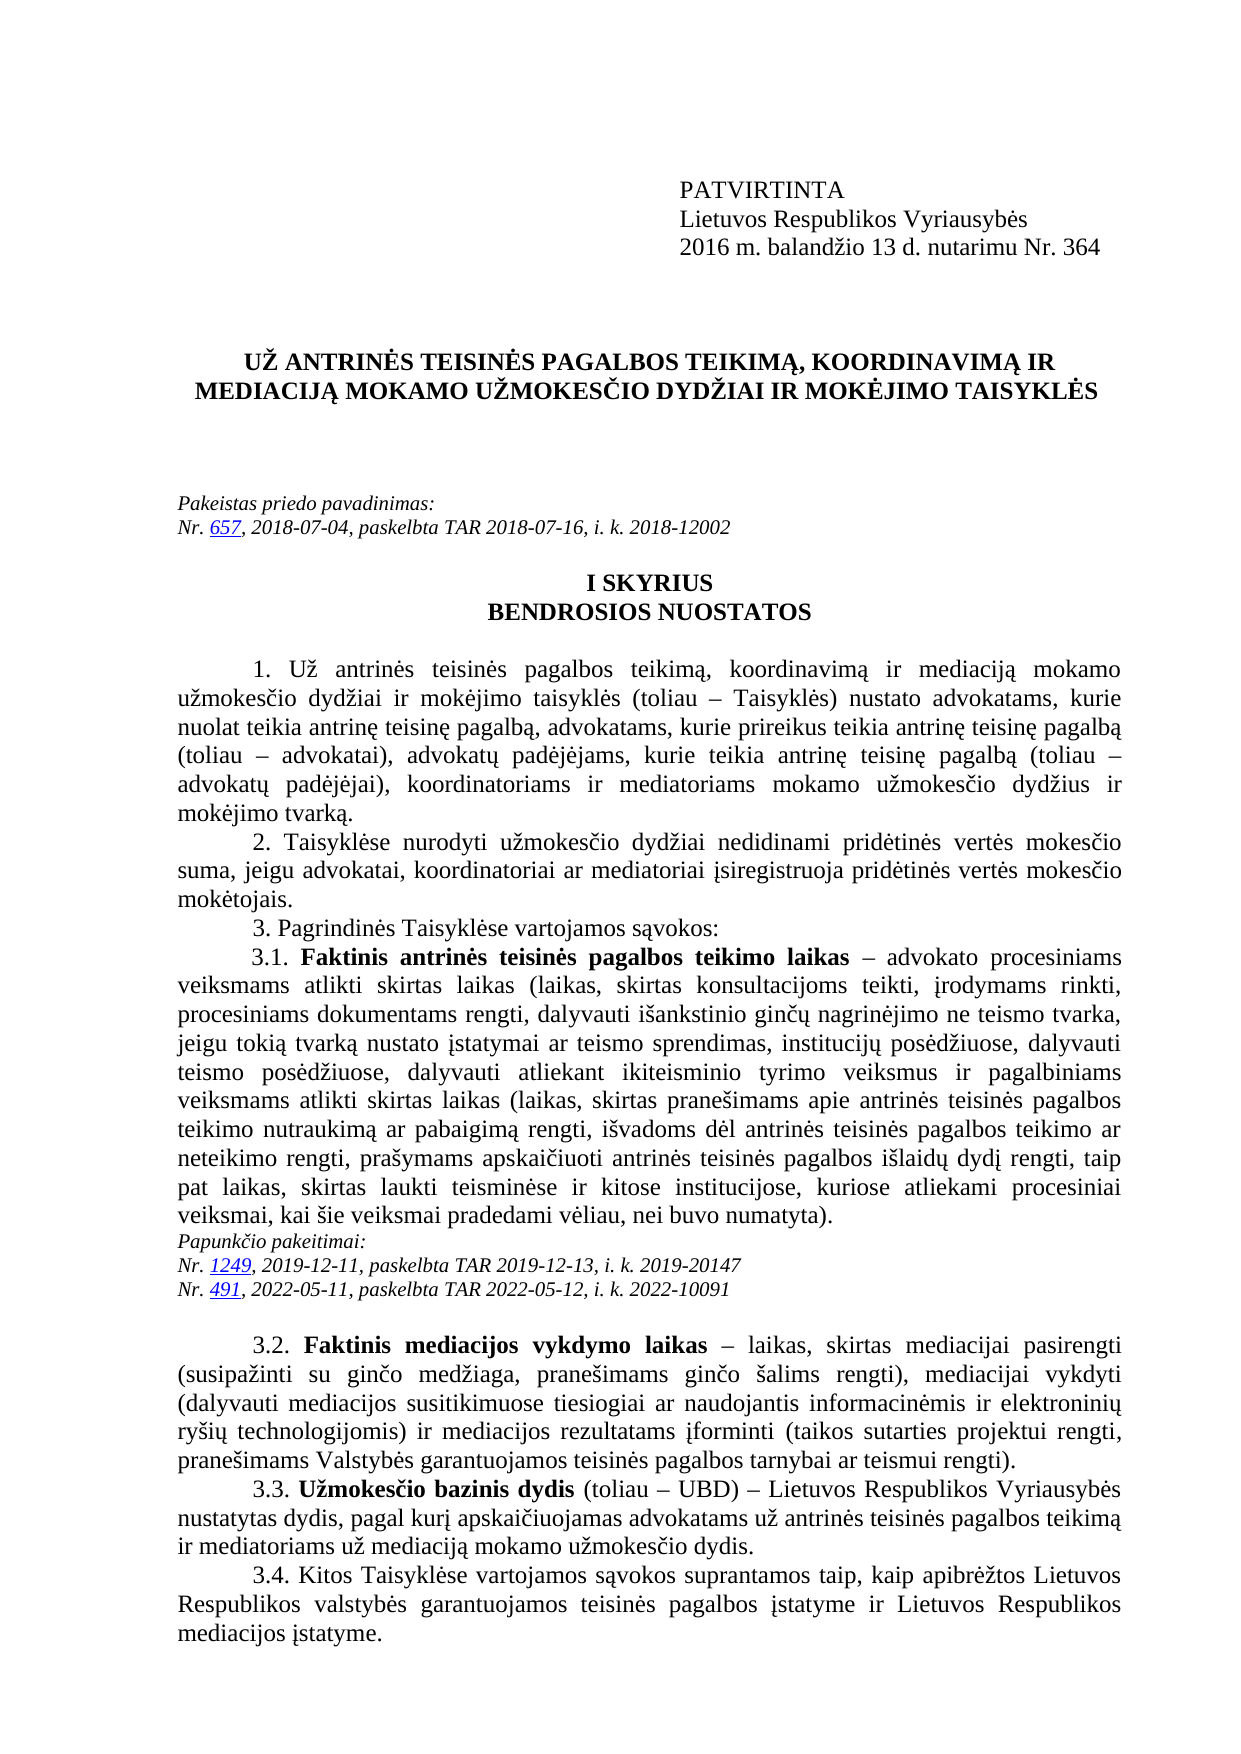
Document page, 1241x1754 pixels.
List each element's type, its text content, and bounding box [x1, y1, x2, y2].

text BENDROSIOS NUOSTATOS [177, 597, 1122, 626]
text PATVIRTINTA Lietuvos Respublikos Vyriausybės 2016 m. balandžio 13 d. nutarimu Nr. 364 [679, 175, 1122, 261]
text Pakeistas priedo pavadinimas: [177, 491, 1122, 515]
text Nr. 1249, 2019-12-11, paskelbta TAR 2019-12-13, i. k. 2019-20147 [177, 1253, 1122, 1277]
text 3.1. Faktinis antrinės teisinės pagalbos teikimo laikas – advokato procesiniams veiksmams atlikti skirtas laikas (laikas, skirtas konsultacijoms teikti, įrodymams rinkti, procesiniams dokumentams rengti, dalyvauti išankstinio ginčų nagrinėjimo ne teismo tvarka, jeigu tokią tvarką nustato įstatymai ar teismo sprendimas, institucijų posėdžiuose, dalyvauti teismo posėdžiuose, dalyvauti atliekant ikiteisminio tyrimo veiksmus ir pagalbiniams veiksmams atlikti skirtas laikas (laikas, skirtas pranešimams apie antrinės teisinės pagalbos teikimo nutraukimą ar pabaigimą rengti, išvadoms dėl antrinės teisinės pagalbos teikimo ar neteikimo rengti, prašymams apskaičiuoti antrinės teisinės pagalbos išlaidų dydį rengti, taip pat laikas, skirtas laukti teisminėse ir kitose institucijose, kuriose atliekami procesiniai veiksmai, kai šie veiksmai pradedami vėliau, nei buvo numatyta). [177, 942, 1122, 1229]
text 3.2. Faktinis mediacijos vykdymo laikas – laikas, skirtas mediacijai pasirengti (susipažinti su ginčo medžiaga, pranešimams ginčo šalims rengti), mediacijai vykdyti (dalyvauti mediacijos susitikimuose tiesiogiai ar naudojantis informacinėmis ir elektroninių ryšių technologijomis) ir mediacijos rezultatams įforminti (taikos sutarties projektui rengti, pranešimams Valstybės garantuojamos teisinės pagalbos tarnybai ar teismui rengti). [177, 1330, 1122, 1474]
text UŽ ANTRINĖS TEISINĖS PAGALBOS TEIKIMĄ, KOORDINAVIMĄ IR MEDIACIJĄ MOKAMO UŽMOKESČIO DYDŽIAI IR MOKĖJIMO TAISYKLĖS [177, 347, 1122, 405]
text 2. Taisyklėse nurodyti užmokesčio dydžiai nedidinami pridėtinės vertės mokesčio suma, jeigu advokatai, koordinatoriai ar mediatoriai įsiregistruoja pridėtinės vertės mokesčio mokėtojais. [177, 827, 1122, 913]
text Nr. 491, 2022-05-11, paskelbta TAR 2022-05-12, i. k. 2022-10091 [177, 1277, 1122, 1301]
text Papunkčio pakeitimai: [177, 1229, 1122, 1253]
text 3. Pagrindinės Taisyklėse vartojamos sąvokos: [177, 913, 1122, 942]
text 3.3. Užmokesčio bazinis dydis (toliau – UBD) – Lietuvos Respublikos Vyriausybės nustatytas dydis, pagal kurį apskaičiuojamas advokatams už antrinės teisinės pagalbos teikimą ir mediatoriams už mediaciją mokamo užmokesčio dydis. [177, 1474, 1122, 1560]
text 3.4. Kitos Taisyklėse vartojamos sąvokos suprantamos taip, kaip apibrėžtos Lietuvos Respublikos valstybės garantuojamos teisinės pagalbos įstatyme ir Lietuvos Respublikos mediacijos įstatyme. [177, 1560, 1122, 1646]
text Nr. 657, 2018-07-04, paskelbta TAR 2018-07-16, i. k. 2018-12002 [177, 515, 1122, 539]
text 1. Už antrinės teisinės pagalbos teikimą, koordinavimą ir mediaciją mokamo užmokesčio dydžiai ir mokėjimo taisyklės (toliau – Taisyklės) nustato advokatams, kurie nuolat teikia antrinę teisinę pagalbą, advokatams, kurie prireikus teikia antrinę teisinę pagalbą (toliau – advokatai), advokatų padėjėjams, kurie teikia antrinę teisinę pagalbą (toliau – advokatų padėjėjai), koordinatoriams ir mediatoriams mokamo užmokesčio dydžius ir mokėjimo tvarką. [177, 654, 1122, 827]
text I SKYRIUS [177, 568, 1122, 597]
